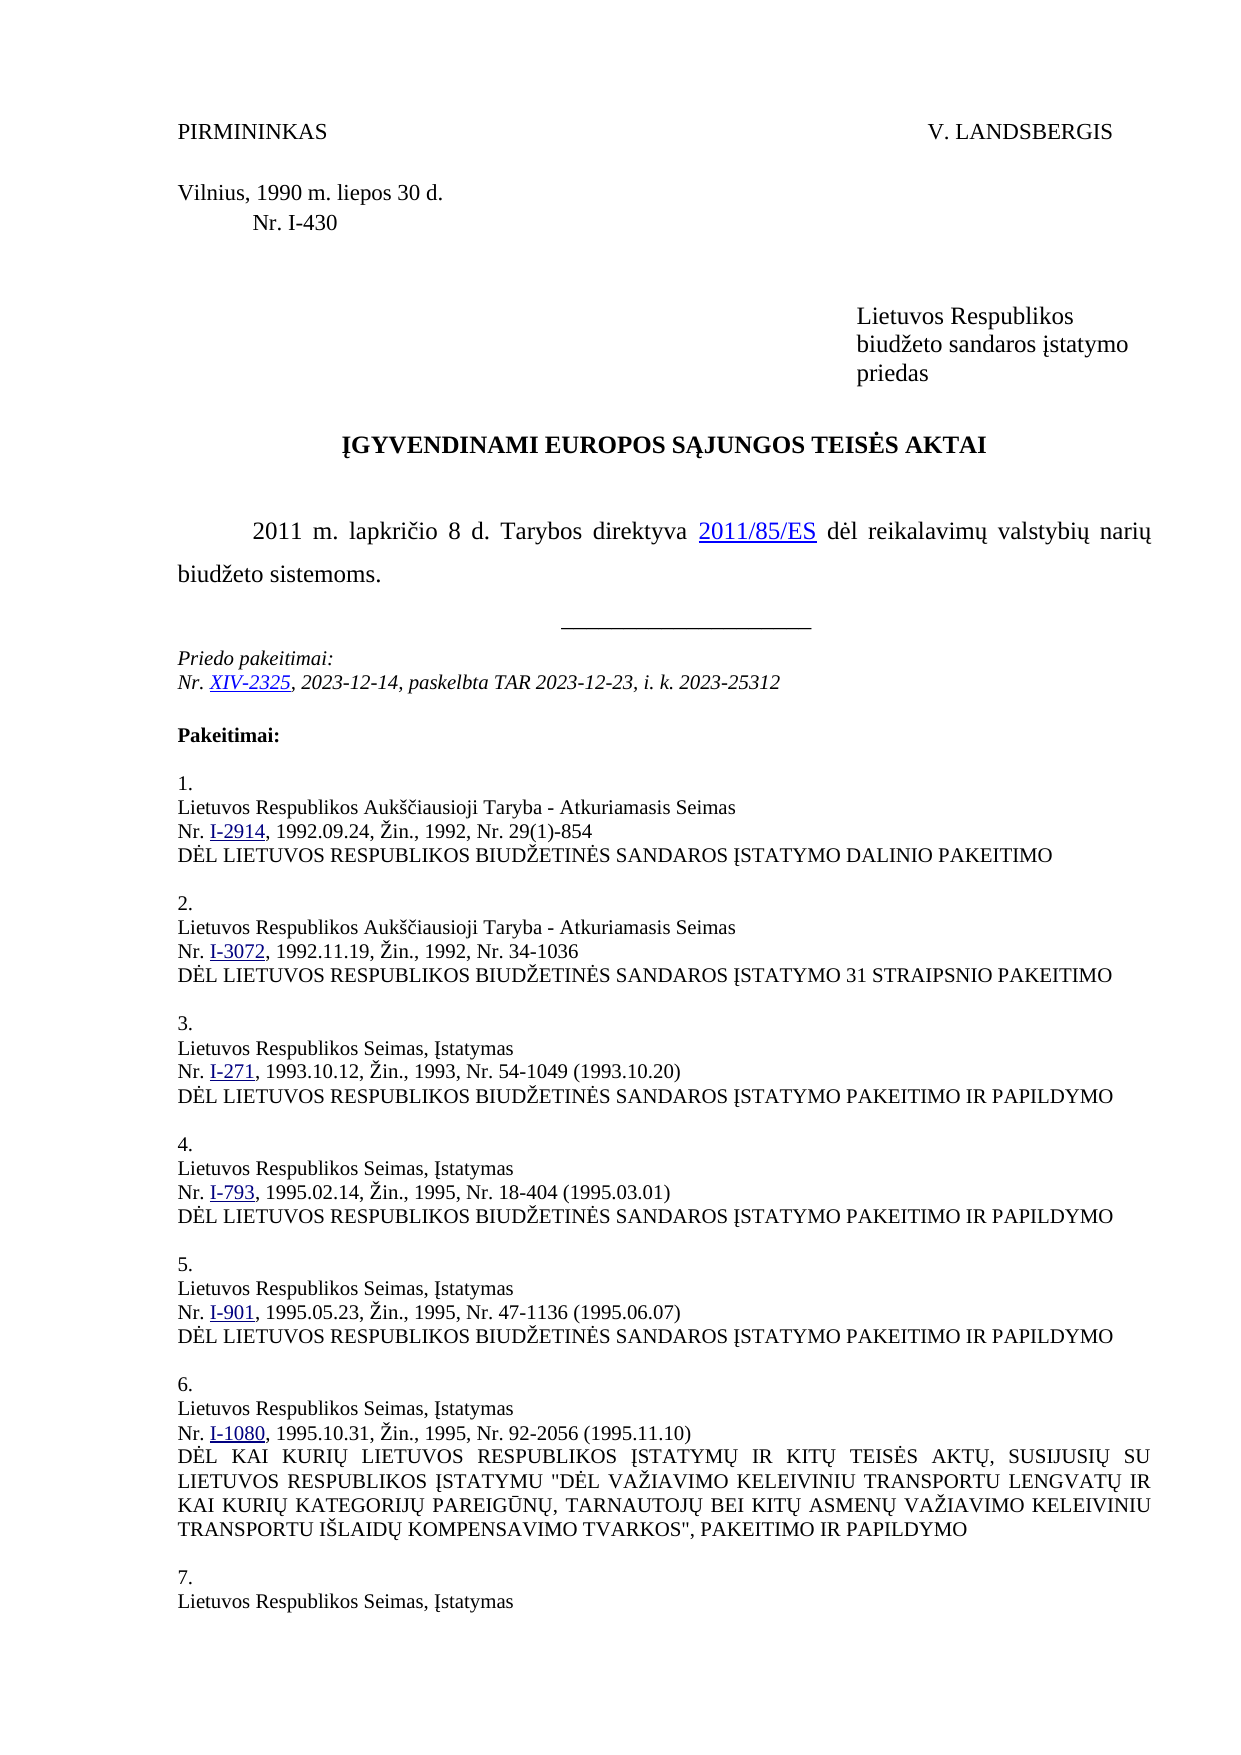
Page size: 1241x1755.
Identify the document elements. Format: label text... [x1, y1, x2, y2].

text Nr. I-430 [177, 209, 1152, 235]
text Nr. I-793, 1995.02.14, Žin., 1995, Nr. 18-404 (1995.03.01) [177, 1180, 1152, 1204]
text Lietuvos Respublikos Aukščiausioji Taryba - Atkuriamasis Seimas [177, 915, 1152, 939]
text Lietuvos Respublikos Seimas, Įstatymas [177, 1035, 1152, 1059]
text 1. [177, 771, 1152, 795]
text 2. [177, 891, 1152, 915]
text DĖL LIETUVOS RESPUBLIKOS BIUDŽETINĖS SANDAROS ĮSTATYMO PAKEITIMO IR PAPILDYMO [177, 1083, 1152, 1108]
text 2011 m. lapkričio 8 d. Tarybos direktyva 2011/85/ES dėl reikalavimų valstybių narių biudžeto sistemoms. [177, 516, 1152, 588]
text Lietuvos Respublikos Seimas, Įstatymas [177, 1589, 1152, 1613]
text Nr. I-2914, 1992.09.24, Žin., 1992, Nr. 29(1)-854 [177, 819, 1152, 843]
text ĮGYVENDINAMI EUROPOS SĄJUNGOS TEISĖS AKTAI [177, 430, 1152, 459]
text PIRMININKAS V. LANDSBERGIS [177, 118, 1152, 144]
text 3. [177, 1011, 1152, 1035]
text Lietuvos Respublikos Seimas, Įstatymas [177, 1396, 1152, 1420]
text Nr. I-1080, 1995.10.31, Žin., 1995, Nr. 92-2056 (1995.11.10) [177, 1420, 1152, 1444]
text Lietuvos Respublikos Seimas, Įstatymas [177, 1156, 1152, 1180]
text Nr. I-271, 1993.10.12, Žin., 1993, Nr. 54-1049 (1993.10.20) [177, 1059, 1152, 1083]
text DĖL LIETUVOS RESPUBLIKOS BIUDŽETINĖS SANDAROS ĮSTATYMO PAKEITIMO IR PAPILDYMO [177, 1324, 1152, 1348]
text Lietuvos Respublikos Seimas, Įstatymas [177, 1276, 1152, 1300]
text 5. [177, 1252, 1152, 1276]
text Lietuvos Respublikos Aukščiausioji Taryba - Atkuriamasis Seimas [177, 795, 1152, 819]
text 7. [177, 1565, 1152, 1589]
text 6. [177, 1372, 1152, 1396]
text Nr. I-3072, 1992.11.19, Žin., 1992, Nr. 34-1036 [177, 939, 1152, 963]
text 4. [177, 1132, 1152, 1156]
text Lietuvos Respublikos [177, 301, 1152, 329]
text DĖL KAI KURIŲ LIETUVOS RESPUBLIKOS ĮSTATYMŲ IR KITŲ TEISĖS AKTŲ, SUSIJUSIŲ SU LIETUVOS RESPUBLIKOS ĮSTATYMU "DĖL VAŽIAVIMO KELEIVINIU TRANSPORTU LENGVATŲ IR KAI KURIŲ KATEGORIJŲ PAREIGŪNŲ, TARNAUTOJŲ BEI KITŲ ASMENŲ VAŽIAVIMO KELEIVINIU TRANSPORTU IŠLAIDŲ KOMPENSAVIMO TVARKOS", PAKEITIMO IR PAPILDYMO [177, 1444, 1152, 1541]
text Nr. XIV-2325, 2023-12-14, paskelbta TAR 2023-12-23, i. k. 2023-25312 [177, 670, 1152, 694]
text Vilnius, 1990 m. liepos 30 d. [177, 178, 1152, 205]
text Nr. I-901, 1995.05.23, Žin., 1995, Nr. 47-1136 (1995.06.07) [177, 1300, 1152, 1324]
text priedas [177, 358, 1152, 387]
text DĖL LIETUVOS RESPUBLIKOS BIUDŽETINĖS SANDAROS ĮSTATYMO PAKEITIMO IR PAPILDYMO [177, 1204, 1152, 1228]
text DĖL LIETUVOS RESPUBLIKOS BIUDŽETINĖS SANDAROS ĮSTATYMO DALINIO PAKEITIMO [177, 843, 1152, 867]
text Priedo pakeitimai: [177, 646, 1152, 670]
text ____________________ [177, 603, 1152, 631]
text biudžeto sandaros įstatymo [177, 329, 1152, 358]
text DĖL LIETUVOS RESPUBLIKOS BIUDŽETINĖS SANDAROS ĮSTATYMO 31 STRAIPSNIO PAKEITIMO [177, 963, 1152, 987]
text Pakeitimai: [177, 723, 1152, 747]
